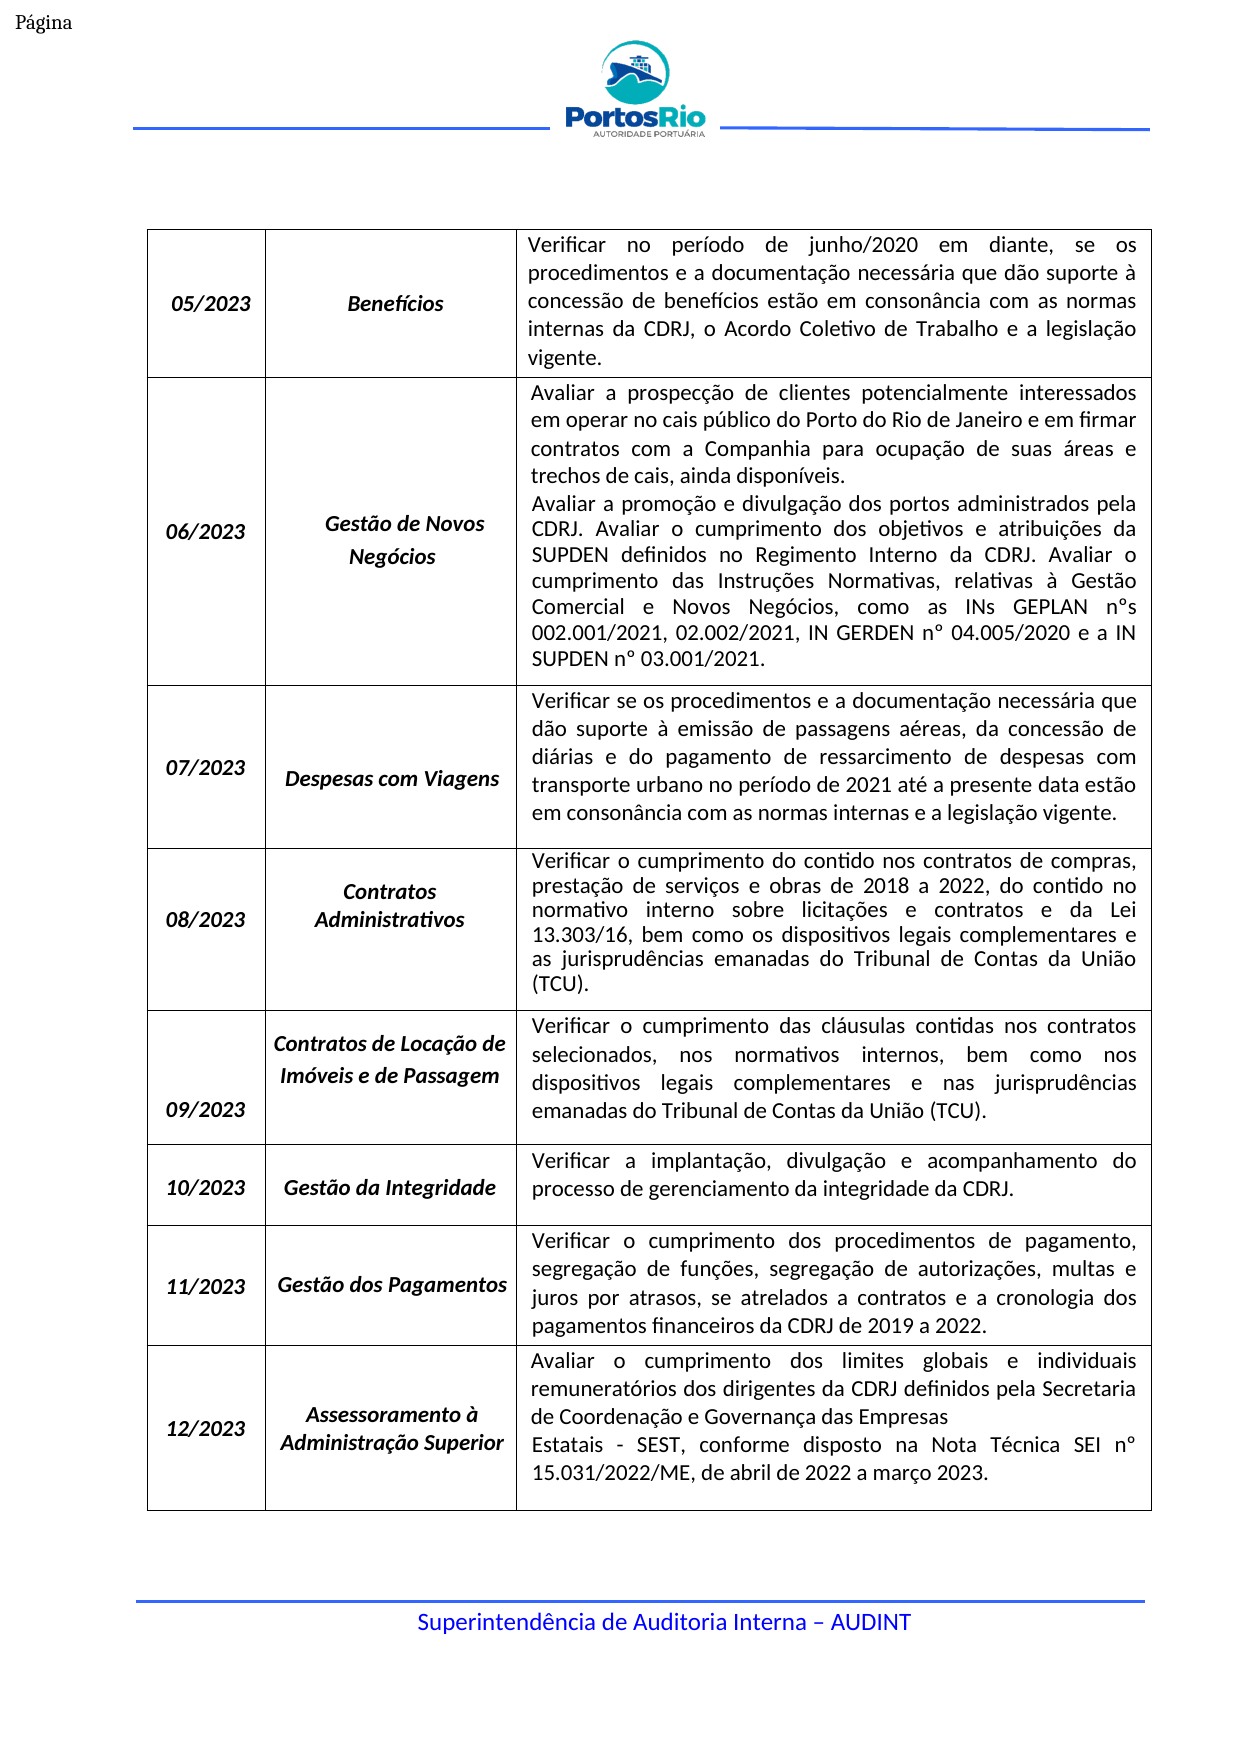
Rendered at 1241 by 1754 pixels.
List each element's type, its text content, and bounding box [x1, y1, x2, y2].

table_cell 06/2023 [148, 378, 265, 685]
table_cell Gestão de Novos Negócios [266, 378, 516, 685]
table_cell Avaliar a prospecção de clientes potencialmente interessados em operar no cais público do Porto do Rio de Janeiro e em firmar contratos com a Companhia para ocupação de suas áreas e trechos de cais, ainda disponíveis. Avaliar a promoção e divulgação dos portos administrados pela CDRJ. Avaliar o cumprimento dos objetivos e atribuições da SUPDEN definidos no Regimento Interno da CDRJ. Avaliar o cumprimento das Instruções Normativas, relativas à Gestão Comercial e Novos Negócios, como as INs GEPLAN nºs 002.001/2021, 02.002/2021, IN GERDEN nº 04.005/2020 e a IN SUPDEN nº 03.001/2021. [517, 378, 1151, 685]
table_cell 11/2023 [148, 1226, 265, 1345]
table_cell Gestão dos Pagamentos [266, 1226, 516, 1345]
table_cell Gestão da Integridade [266, 1145, 516, 1225]
table_cell Verificar o cumprimento das cláusulas contidas nos contratos selecionados, nos normativos internos, bem como nos dispositivos legais complementares e nas jurisprudências emanadas do Tribunal de Contas da União (TCU). [517, 1011, 1151, 1144]
table_header 05/2023 [148, 230, 265, 377]
table_cell Verificar se os procedimentos e a documentação necessária que dão suporte à emissão de passagens aéreas, da concessão de diárias e do pagamento de ressarcimento de despesas com transporte urbano no período de 2021 até a presente data estão em consonância com as normas internas e a legislação vigente. [517, 686, 1151, 848]
table_cell 09/2023 [148, 1011, 265, 1144]
table_cell Verificar o cumprimento dos procedimentos de pagamento, segregação de funções, segregação de autorizações, multas e juros por atrasos, se atrelados a contratos e a cronologia dos pagamentos financeiros da CDRJ de 2019 a 2022. [517, 1226, 1151, 1345]
table_cell Contratos Administrativos [266, 849, 516, 1010]
table_cell 08/2023 [148, 849, 265, 1010]
table_cell Assessoramento à Administração Superior [266, 1346, 516, 1510]
table_cell Contratos de Locação de Imóveis e de Passagem [266, 1011, 516, 1144]
table_cell 10/2023 [148, 1145, 265, 1225]
table_cell Despesas com Viagens [266, 686, 516, 848]
table_cell 07/2023 [148, 686, 265, 848]
table_cell Avaliar o cumprimento dos limites globais e individuais remuneratórios dos dirigentes da CDRJ definidos pela Secretaria de Coordenação e Governança das Empresas Estatais - SEST, conforme disposto na Nota Técnica SEI nº 15.031/2022/ME, de abril de 2022 a março 2023. [517, 1346, 1151, 1510]
table_header Benefícios [266, 230, 516, 377]
table_cell Verificar o cumprimento do contido nos contratos de compras, prestação de serviços e obras de 2018 a 2022, do contido no normativo interno sobre licitações e contratos e da Lei 13.303/16, bem como os dispositivos legais complementares e as jurisprudências emanadas do Tribunal de Contas da União (TCU). [517, 849, 1151, 1010]
table_cell Verificar a implantação, divulgação e acompanhamento do processo de gerenciamento da integridade da CDRJ. [517, 1145, 1151, 1225]
table_header Verificar no período de junho/2020 em diante, se os procedimentos e a documentação necessária que dão suporte à concessão de benefícios estão em consonância com as normas internas da CDRJ, o Acordo Coletivo de Trabalho e a legislação vigente. [517, 230, 1151, 377]
table_cell 12/2023 [148, 1346, 265, 1510]
